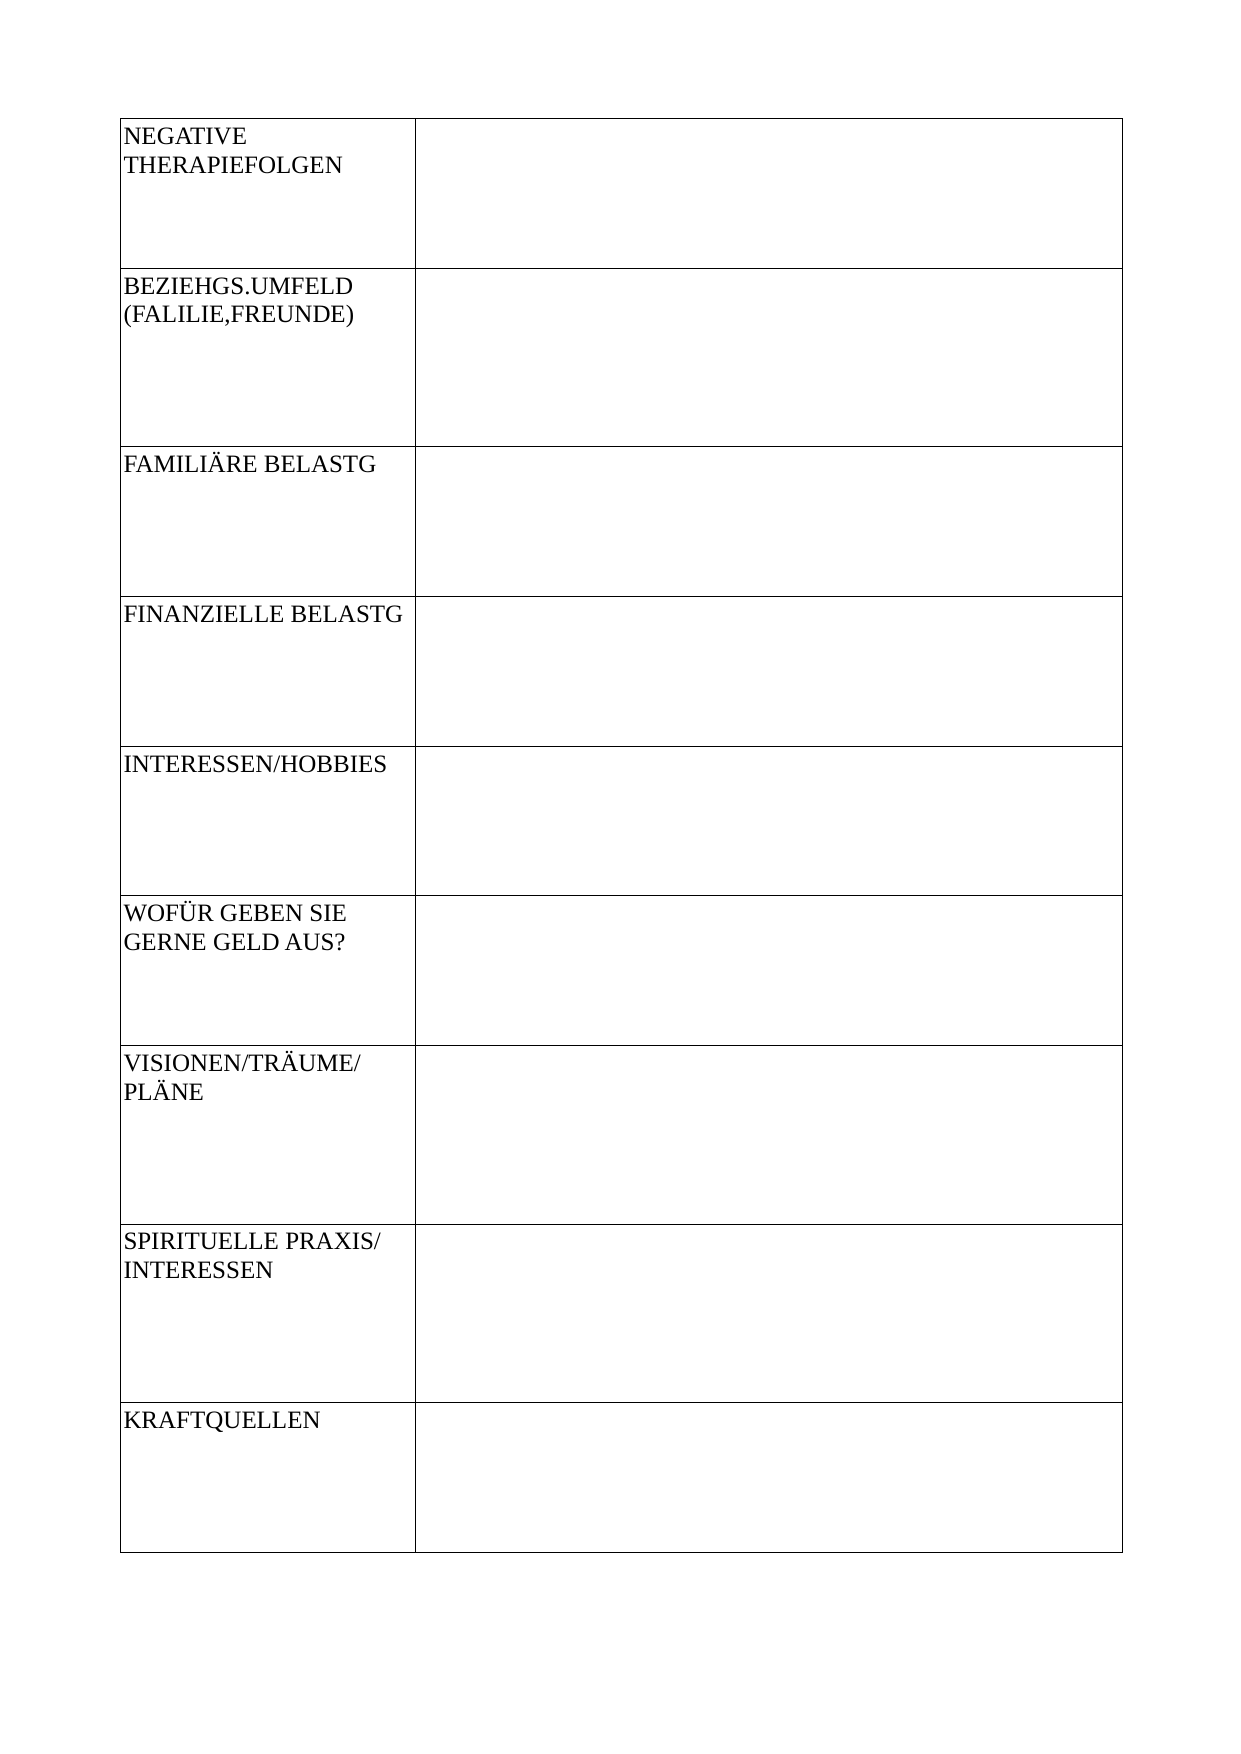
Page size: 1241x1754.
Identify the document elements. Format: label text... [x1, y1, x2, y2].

table_cell [416, 1403, 1122, 1552]
table_cell [416, 269, 1122, 446]
table_cell KRAFTQUELLEN [121, 1403, 415, 1552]
table_cell NEGATIVE THERAPIEFOLGEN [121, 119, 415, 268]
table_cell [416, 1225, 1122, 1402]
table_cell [416, 1046, 1122, 1223]
table_cell [416, 119, 1122, 268]
table_cell VISIONEN/TRÄUME/ PLÄNE [121, 1046, 415, 1223]
table_cell [416, 896, 1122, 1045]
table_cell BEZIEHGS.UMFELD (FALILIE,FREUNDE) [121, 269, 415, 446]
table_cell FINANZIELLE BELASTG [121, 597, 415, 746]
table_cell SPIRITUELLE PRAXIS/ INTERESSEN [121, 1225, 415, 1402]
table_cell [416, 447, 1122, 596]
table_cell [416, 597, 1122, 746]
table_cell [416, 747, 1122, 895]
table_cell INTERESSEN/HOBBIES [121, 747, 415, 895]
table_cell FAMILIÄRE BELASTG [121, 447, 415, 596]
table_cell WOFÜR GEBEN SIE GERNE GELD AUS? [121, 896, 415, 1045]
